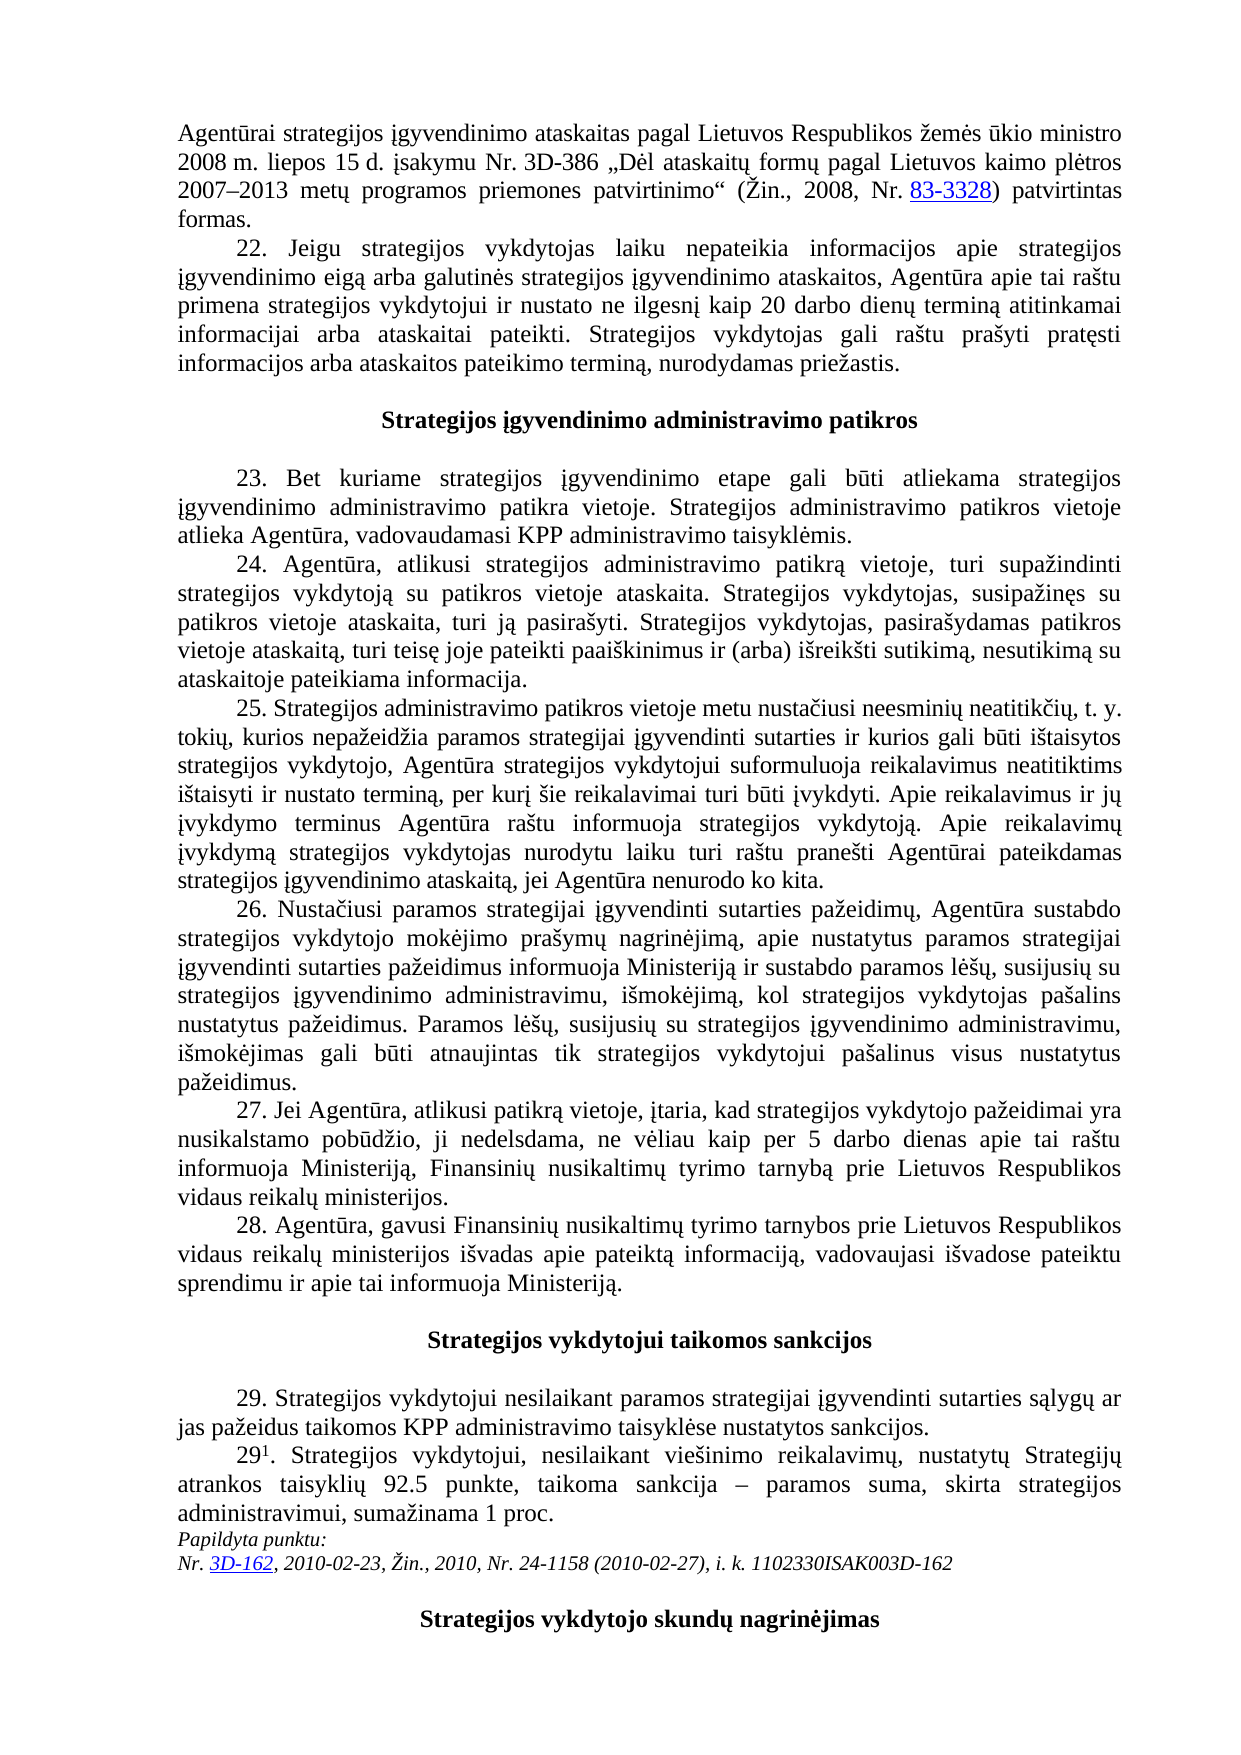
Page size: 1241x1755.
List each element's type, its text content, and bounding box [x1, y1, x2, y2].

text Agentūrai strategijos įgyvendinimo ataskaitas pagal Lietuvos Respublikos žemės ūkio ministro 2008 m. liepos 15 d. įsakymu Nr. 3D-386 „Dėl ataskaitų formų pagal Lietuvos kaimo plėtros 2007–2013 metų programos priemones patvirtinimo“ (Žin., 2008, Nr. 83-3328) patvirtintas formas. [177, 118, 1122, 233]
text 27. Jei Agentūra, atlikusi patikrą vietoje, įtaria, kad strategijos vykdytojo pažeidimai yra nusikalstamo pobūdžio, ji nedelsdama, ne vėliau kaip per 5 darbo dienas apie tai raštu informuoja Ministeriją, Finansinių nusikaltimų tyrimo tarnybą prie Lietuvos Respublikos vidaus reikalų ministerijos. [177, 1096, 1122, 1211]
text Strategijos vykdytojui taikomos sankcijos [177, 1326, 1122, 1354]
text 23. Bet kuriame strategijos įgyvendinimo etape gali būti atliekama strategijos įgyvendinimo administravimo patikra vietoje. Strategijos administravimo patikros vietoje atlieka Agentūra, vadovaudamasi KPP administravimo taisyklėmis. [177, 463, 1122, 549]
text 291. Strategijos vykdytojui, nesilaikant viešinimo reikalavimų, nustatytų Strategijų atrankos taisyklių 92.5 punkte, taikoma sankcija – paramos suma, skirta strategijos administravimui, sumažinama 1 proc. [177, 1441, 1122, 1527]
text Nr. 3D-162, 2010-02-23, Žin., 2010, Nr. 24-1158 (2010-02-27), i. k. 1102330ISAK003D-162 [177, 1551, 1122, 1575]
text Papildyta punktu: [177, 1527, 1122, 1551]
text 22. Jeigu strategijos vykdytojas laiku nepateikia informacijos apie strategijos įgyvendinimo eigą arba galutinės strategijos įgyvendinimo ataskaitos, Agentūra apie tai raštu primena strategijos vykdytojui ir nustato ne ilgesnį kaip 20 darbo dienų terminą atitinkamai informacijai arba ataskaitai pateikti. Strategijos vykdytojas gali raštu prašyti pratęsti informacijos arba ataskaitos pateikimo terminą, nurodydamas priežastis. [177, 233, 1122, 377]
text 24. Agentūra, atlikusi strategijos administravimo patikrą vietoje, turi supažindinti strategijos vykdytoją su patikros vietoje ataskaita. Strategijos vykdytojas, susipažinęs su patikros vietoje ataskaita, turi ją pasirašyti. Strategijos vykdytojas, pasirašydamas patikros vietoje ataskaitą, turi teisę joje pateikti paaiškinimus ir (arba) išreikšti sutikimą, nesutikimą su ataskaitoje pateikiama informacija. [177, 549, 1122, 693]
text 25. Strategijos administravimo patikros vietoje metu nustačiusi neesminių neatitikčių, t. y. tokių, kurios nepažeidžia paramos strategijai įgyvendinti sutarties ir kurios gali būti ištaisytos strategijos vykdytojo, Agentūra strategijos vykdytojui suformuluoja reikalavimus neatitiktims ištaisyti ir nustato terminą, per kurį šie reikalavimai turi būti įvykdyti. Apie reikalavimus ir jų įvykdymo terminus Agentūra raštu informuoja strategijos vykdytoją. Apie reikalavimų įvykdymą strategijos vykdytojas nurodytu laiku turi raštu pranešti Agentūrai pateikdamas strategijos įgyvendinimo ataskaitą, jei Agentūra nenurodo ko kita. [177, 693, 1122, 894]
text Strategijos vykdytojo skundų nagrinėjimas [177, 1604, 1122, 1632]
text Strategijos įgyvendinimo administravimo patikros [177, 406, 1122, 434]
text 29. Strategijos vykdytojui nesilaikant paramos strategijai įgyvendinti sutarties sąlygų ar jas pažeidus taikomos KPP administravimo taisyklėse nustatytos sankcijos. [177, 1383, 1122, 1441]
text 28. Agentūra, gavusi Finansinių nusikaltimų tyrimo tarnybos prie Lietuvos Respublikos vidaus reikalų ministerijos išvadas apie pateiktą informaciją, vadovaujasi išvadose pateiktu sprendimu ir apie tai informuoja Ministeriją. [177, 1211, 1122, 1297]
text 26. Nustačiusi paramos strategijai įgyvendinti sutarties pažeidimų, Agentūra sustabdo strategijos vykdytojo mokėjimo prašymų nagrinėjimą, apie nustatytus paramos strategijai įgyvendinti sutarties pažeidimus informuoja Ministeriją ir sustabdo paramos lėšų, susijusių su strategijos įgyvendinimo administravimu, išmokėjimą, kol strategijos vykdytojas pašalins nustatytus pažeidimus. Paramos lėšų, susijusių su strategijos įgyvendinimo administravimu, išmokėjimas gali būti atnaujintas tik strategijos vykdytojui pašalinus visus nustatytus pažeidimus. [177, 894, 1122, 1096]
